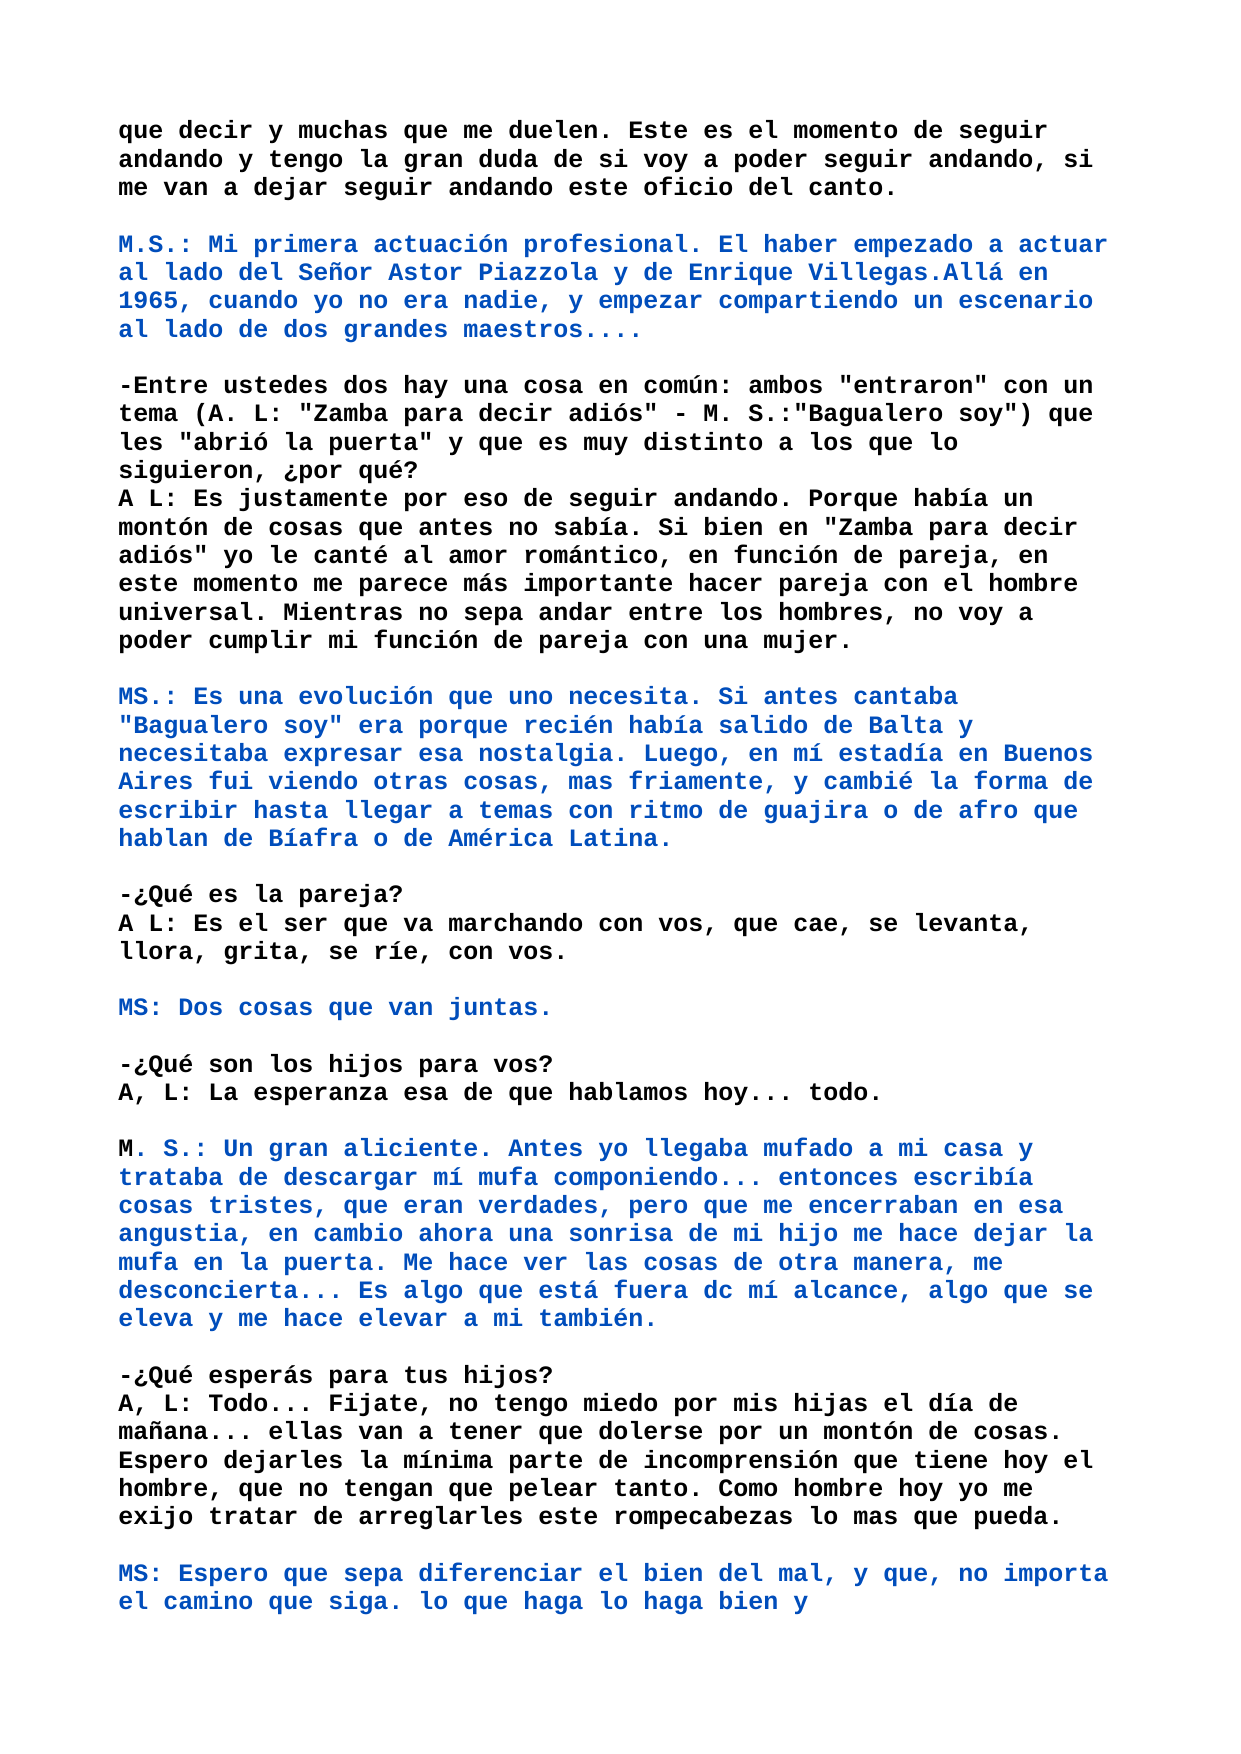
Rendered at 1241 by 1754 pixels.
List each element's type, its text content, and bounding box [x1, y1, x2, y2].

text -¿Qué es la pareja? [118, 882, 1122, 910]
text A, L: Todo... Fijate, no tengo miedo por mis hijas el día de mañana... ellas van a tener que dolerse por un montón de cosas. Espero dejarles la mínima parte de incomprensión que tiene hoy el hombre, que no tengan que pelear tanto. Como hombre hoy yo me exijo tratar de arreglarles este rompecabezas lo mas que pueda. [118, 1391, 1122, 1532]
text -Entre ustedes dos hay una cosa en común: ambos "entraron" con un tema (A. L: "Zamba para decir adiós" - M. S.:"Bagualero soy") que les "abrió la puerta" y que es muy distinto a los que lo siguieron, ¿por qué? [118, 372, 1122, 486]
text -¿Qué son los hijos para vos? [118, 1051, 1122, 1079]
text A L: Es justamente por eso de seguir andando. Porque había un montón de cosas que antes no sabía. Si bien en "Zamba para decir adiós" yo le canté al amor romántico, en función de pareja, en este momento me parece más importante hacer pareja con el hombre universal. Mientras no sepa andar entre los hombres, no voy a poder cumplir mi función de pareja con una mujer. [118, 486, 1122, 656]
text MS.: Es una evolución que uno necesita. Si antes cantaba "Bagualero soy" era porque recién había salido de Balta y [118, 684, 1122, 741]
text M.S.: Mi primera actuación profesional. El haber empezado a actuar al lado del Señor Astor Piazzola y de Enrique Villegas.Allá en 1965, cuando yo no era nadie, y empezar compartiendo un escenario al lado de dos grandes maestros.... [118, 231, 1122, 344]
text M. S.: Un gran aliciente. Antes yo llegaba mufado a mi casa y trataba de descargar mí mufa componiendo... entonces escribía cosas tristes, que eran verdades, pero que me encerraban en esa angustia, en cambio ahora una sonrisa de mi hijo me hace dejar la mufa en la puerta. Me hace ver las cosas de otra manera, me desconcierta... Es algo que está fuera dc mí alcance, algo que se eleva y me hace elevar a mi también. [118, 1136, 1122, 1334]
text -¿Qué esperás para tus hijos? [118, 1362, 1122, 1391]
text A, L: La esperanza esa de que hablamos hoy... todo. [118, 1079, 1122, 1108]
text MS: Dos cosas que van juntas. [118, 995, 1122, 1023]
text que decir y muchas que me duelen. Este es el momento de seguir andando y tengo la gran duda de si voy a poder seguir andando, si me van a dejar seguir andando este oficio del canto. [118, 118, 1122, 203]
text A L: Es el ser que va marchando con vos, que cae, se levanta, llora, grita, se ríe, con vos. [118, 910, 1122, 967]
text necesitaba expresar esa nostalgia. Luego, en mí estadía en Buenos Aires fui viendo otras cosas, mas friamente, y cambié la forma de escribir hasta llegar a temas con ritmo de guajira o de afro que hablan de Bíafra o de América Latina. [118, 741, 1122, 854]
text MS: Espero que sepa diferenciar el bien del mal, y que, no importa el camino que siga. lo que haga lo haga bien y [118, 1560, 1122, 1617]
